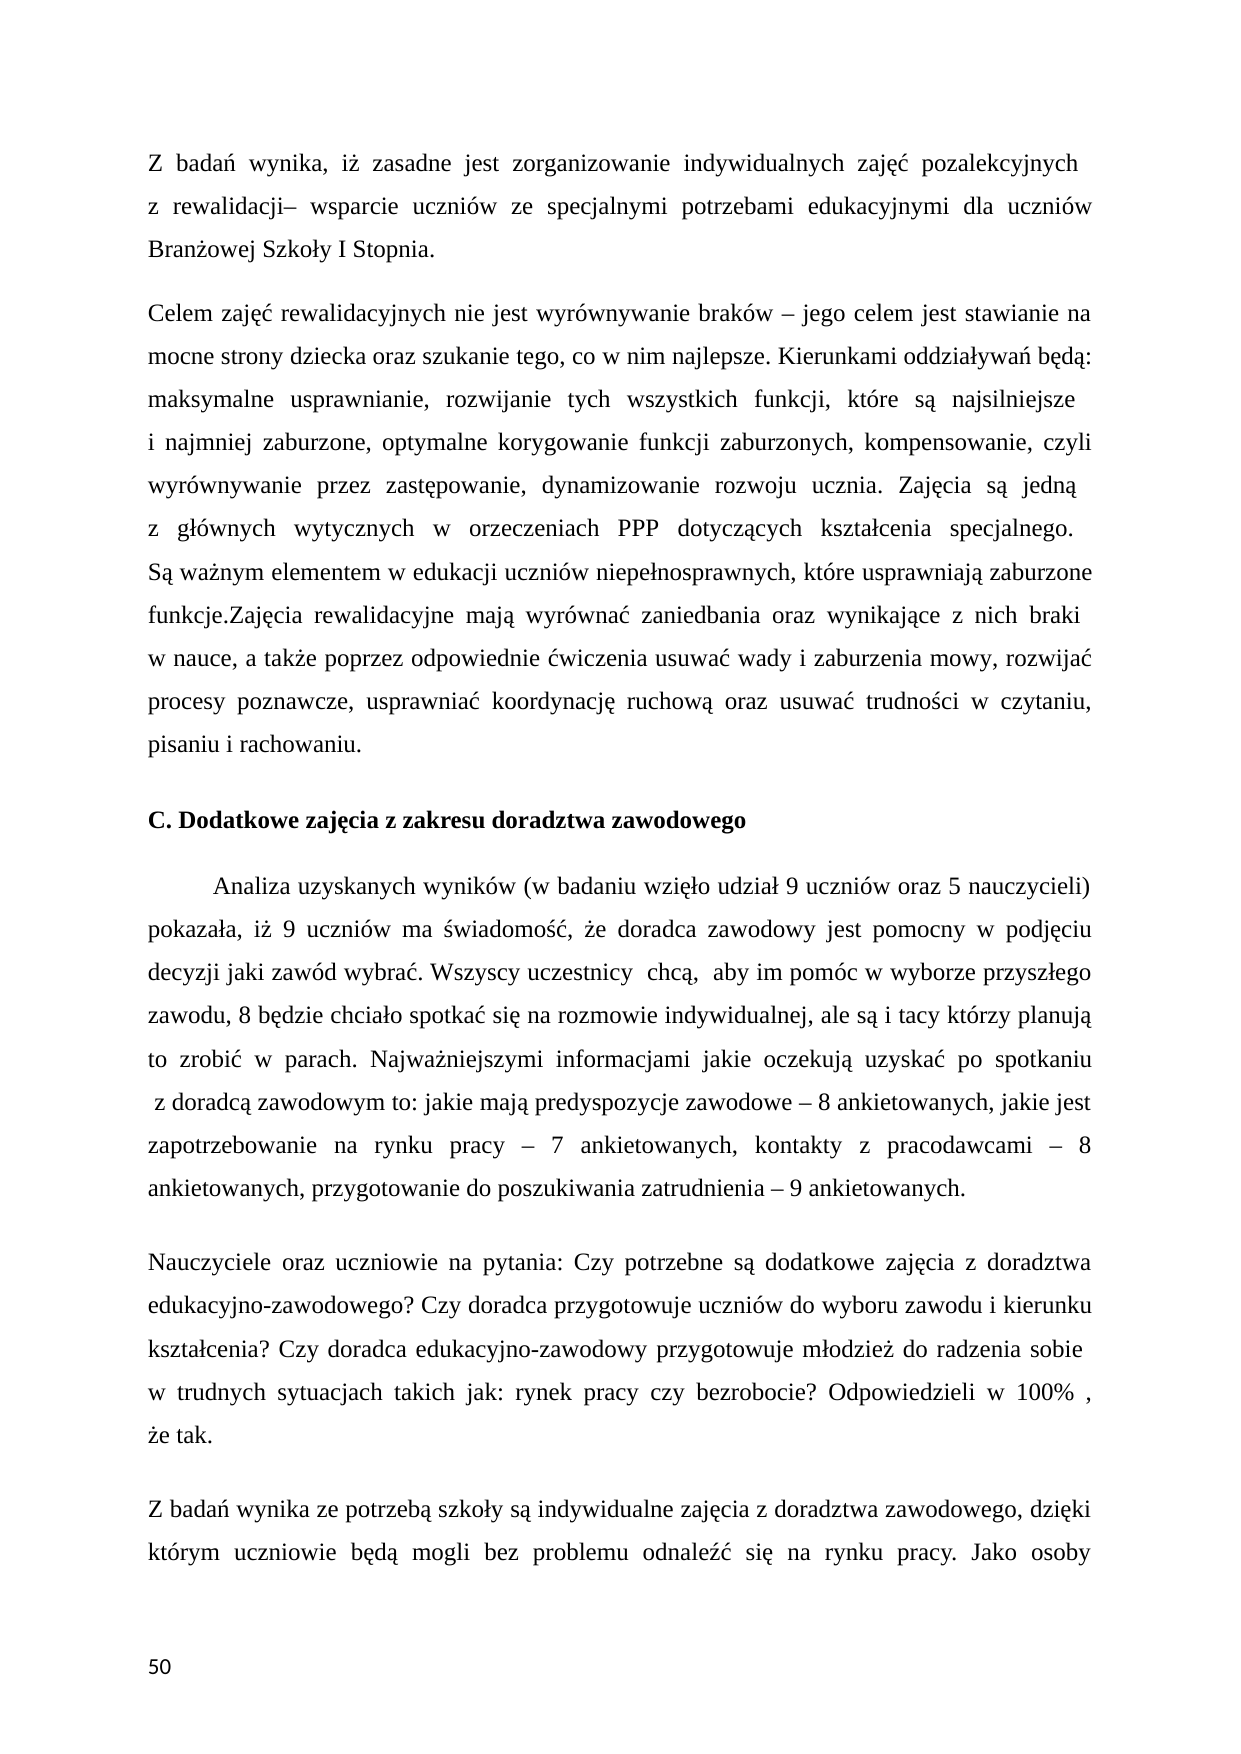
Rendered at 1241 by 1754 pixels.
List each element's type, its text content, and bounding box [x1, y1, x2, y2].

text Z badań wynika ze potrzebą szkoły są indywidualne zajęcia z doradztwa zawodowego, dzięki którym uczniowie będą mogli bez problemu odnaleźć się na rynku pracy. Jako osoby [148, 1494, 1093, 1566]
text Nauczyciele oraz uczniowie na pytania: Czy potrzebne są dodatkowe zajęcia z doradztwa edukacyjno-zawodowego? Czy doradca przygotowuje uczniów do wyboru zawodu i kierunku kształcenia? Czy doradca edukacyjno-zawodowy przygotowuje młodzież do radzenia sobie w trudnych sytuacjach takich jak: rynek pracy czy bezrobocie? Odpowiedzieli w 100% , że tak. [148, 1247, 1093, 1449]
text Z badań wynika, iż zasadne jest zorganizowanie indywidualnych zajęć pozalekcyjnych z rewalidacji– wsparcie uczniów ze specjalnymi potrzebami edukacyjnymi dla uczniów Branżowej Szkoły I Stopnia. [148, 148, 1093, 263]
text C. Dodatkowe zajęcia z zakresu doradztwa zawodowego [148, 805, 1093, 834]
text Analiza uzyskanych wyników (w badaniu wzięło udział 9 uczniów oraz 5 nauczycieli) pokazała, iż 9 uczniów ma świadomość, że doradca zawodowy jest pomocny w podjęciu decyzji jaki zawód wybrać. Wszyscy uczestnicy chcą, aby im pomóc w wyborze przyszłego zawodu, 8 będzie chciało spotkać się na rozmowie indywidualnej, ale są i tacy którzy planują to zrobić w parach. Najważniejszymi informacjami jakie oczekują uzyskać po spotkaniu z doradcą zawodowym to: jakie mają predyspozycje zawodowe – 8 ankietowanych, jakie jest zapotrzebowanie na rynku pracy – 7 ankietowanych, kontakty z pracodawcami – 8 ankietowanych, przygotowanie do poszukiwania zatrudnienia – 9 ankietowanych. [148, 871, 1093, 1202]
text Celem zajęć rewalidacyjnych nie jest wyrównywanie braków – jego celem jest stawianie na mocne strony dziecka oraz szukanie tego, co w nim najlepsze. Kierunkami oddziaływań będą: maksymalne usprawnianie, rozwijanie tych wszystkich funkcji, które są najsilniejsze i najmniej zaburzone, optymalne korygowanie funkcji zaburzonych, kompensowanie, czyli wyrównywanie przez zastępowanie, dynamizowanie rozwoju ucznia. Zajęcia są jedną z głównych wytycznych w orzeczeniach PPP dotyczących kształcenia specjalnego. Są ważnym elementem w edukacji uczniów niepełnosprawnych, które usprawniają zaburzone funkcje.Zajęcia rewalidacyjne mają wyrównać zaniedbania oraz wynikające z nich braki w nauce, a także poprzez odpowiednie ćwiczenia usuwać wady i zaburzenia mowy, rozwijać procesy poznawcze, usprawniać koordynację ruchową oraz usuwać trudności w czytaniu, pisaniu i rachowaniu. [148, 298, 1093, 758]
